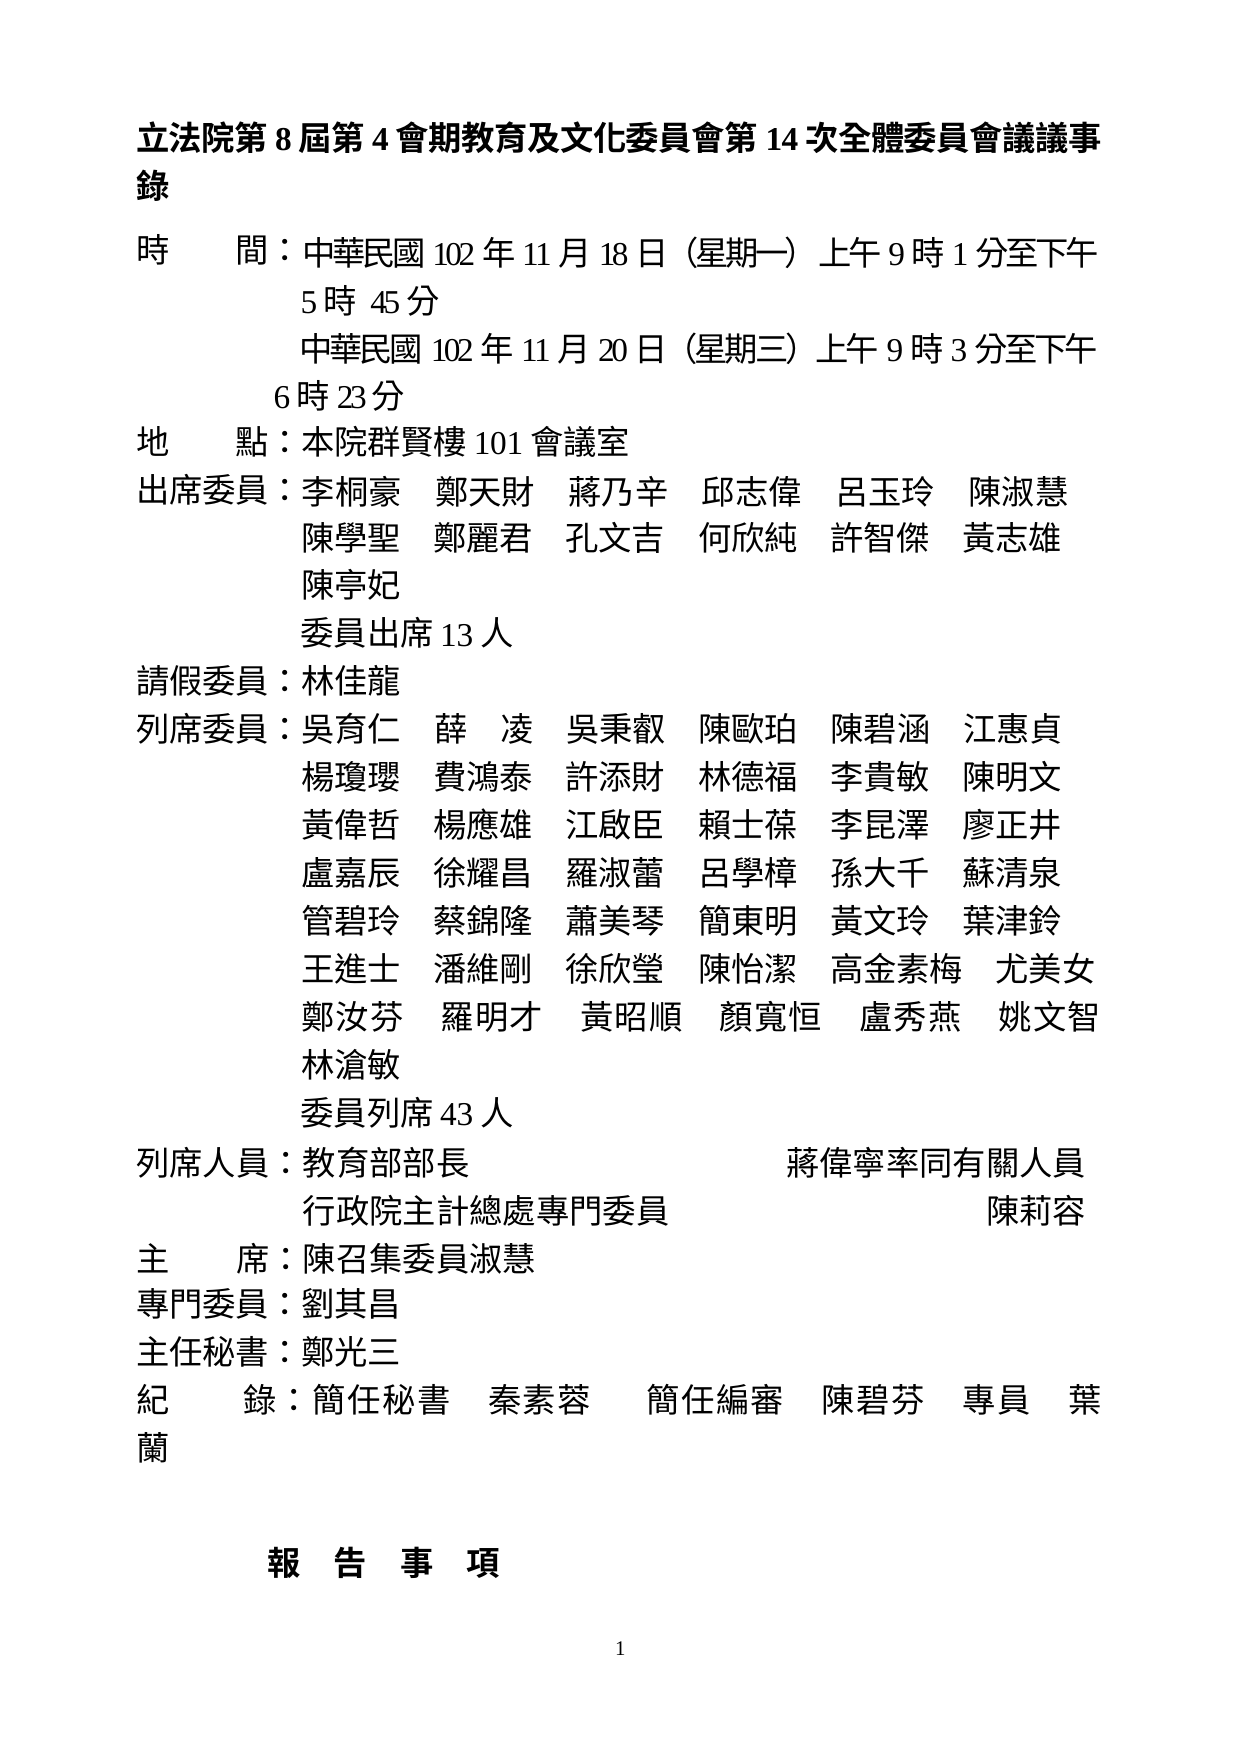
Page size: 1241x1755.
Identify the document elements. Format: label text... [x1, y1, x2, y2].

text 出席委員：李桐豪 鄭天財 蔣乃辛 邱志偉 呂玉玲 陳淑慧 [136, 466, 1102, 514]
text 管碧玲 蔡錦隆 蕭美琴 簡東明 黃文玲 葉津鈴 [301, 898, 1102, 946]
text 主 席：陳召集委員淑慧 [136, 1233, 1102, 1281]
text 紀 錄：簡任秘書 秦素蓉 簡任編審 陳碧芬 專員 葉 蘭 [136, 1377, 1102, 1473]
text 主任秘書：鄭光三 [136, 1329, 1102, 1377]
text 盧嘉辰 徐耀昌 羅淑蕾 呂學樟 孫大千 蘇清泉 [301, 850, 1102, 898]
text 委員出席13人 [301, 610, 1102, 658]
text 陳亭妃 [301, 562, 1102, 610]
text 楊瓊瓔 費鴻泰 許添財 林德福 李貴敏 陳明文 [301, 754, 1102, 802]
text 行政院主計總處專門委員 陳莉容 [136, 1185, 1102, 1233]
text 報 告 事 項 [136, 1539, 1102, 1587]
text 列席委員：吳育仁 薛 凌 吳秉叡 陳歐珀 陳碧涵 江惠貞 [136, 706, 1102, 754]
text 黃偉哲 楊應雄 江啟臣 賴士葆 李昆澤 廖正井 [301, 802, 1102, 850]
text 王進士 潘維剛 徐欣瑩 陳怡潔 高金素梅 尤美女 [301, 946, 1102, 993]
text 列席人員：教育部部長 蔣偉寧率同有關人員 [136, 1137, 1102, 1185]
text 請假委員：林佳龍 [136, 658, 1102, 706]
text 中華民國102年11月20日（星期三）上午9時3分至下午6時23 分 [273, 323, 1102, 418]
text 鄭汝芬 羅明才 黃昭順 顏寬恒 盧秀燕 姚文智 林滄敏 [301, 993, 1102, 1089]
text 委員列席43人 [301, 1089, 1102, 1137]
text 陳學聖 鄭麗君 孔文吉 何欣純 許智傑 黃志雄 [301, 514, 1102, 562]
text 專門委員：劉其昌 [136, 1281, 1102, 1329]
text 立法院第8屆第4會期教育及文化委員會第14次全體委員會議議事錄 [136, 112, 1102, 208]
text 時 間：中華民國102年11月18日（星期一）上午9時1分至下午5時 45分 [136, 227, 1102, 323]
text 地 點：本院群賢樓101會議室 [136, 418, 1102, 466]
